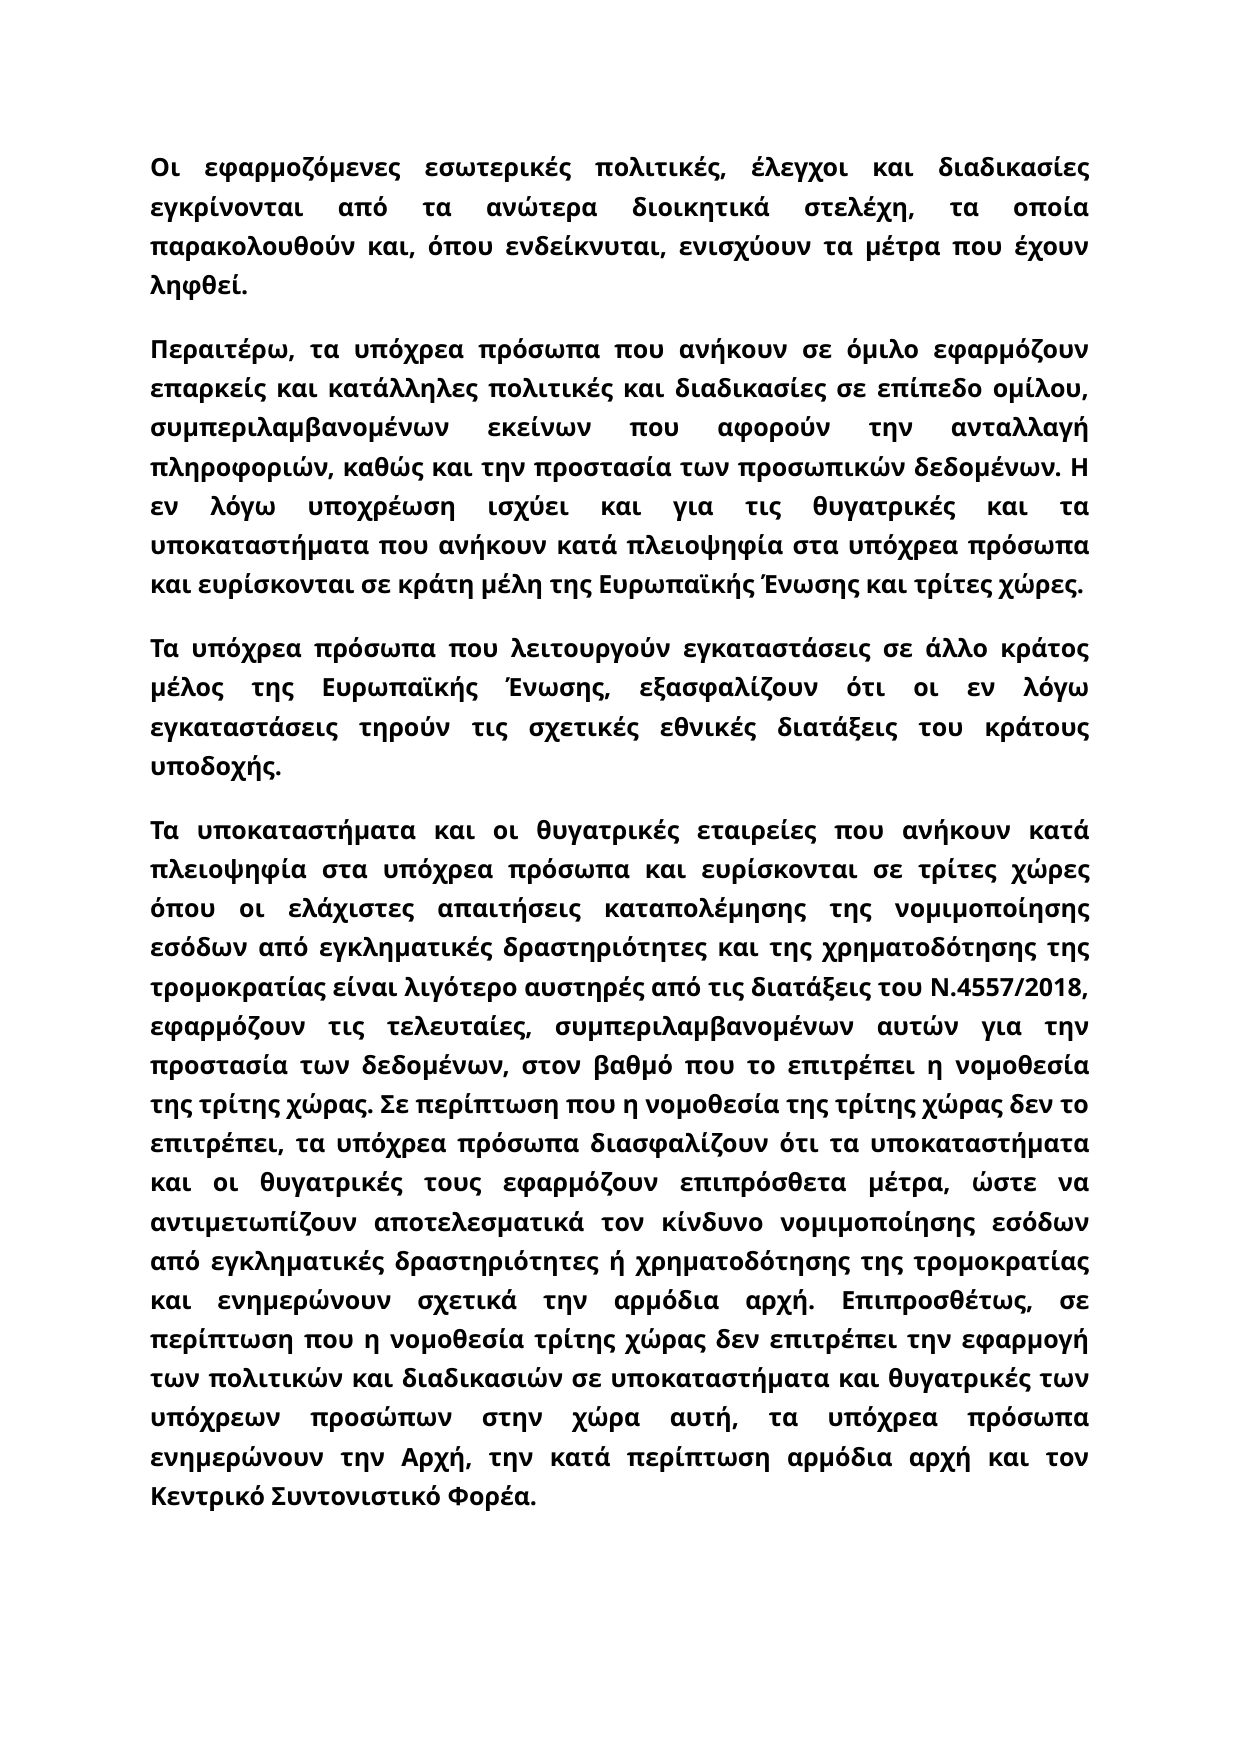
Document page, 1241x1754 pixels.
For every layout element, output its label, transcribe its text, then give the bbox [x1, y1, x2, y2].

text Τα υποκαταστήματα και οι θυγατρικές εταιρείες που ανήκουν κατά πλειοψηφία στα υπόχρεα πρόσωπα και ευρίσκονται σε τρίτες χώρες όπου οι ελάχιστες απαιτήσεις καταπολέμησης της νομιμοποίησης εσόδων από εγκληματικές δραστηριότητες και της χρηματοδότησης της τρομοκρατίας είναι λιγότερο αυστηρές από τις διατάξεις του Ν.4557/2018, εφαρμόζουν τις τελευταίες, συμπεριλαμβανομένων αυτών για την προστασία των δεδομένων, στον βαθμό που το επιτρέπει η νομοθεσία της τρίτης χώρας. Σε περίπτωση που η νομοθεσία της τρίτης χώρας δεν το επιτρέπει, τα υπόχρεα πρόσωπα διασφαλίζουν ότι τα υποκαταστήματα και οι θυγατρικές τους εφαρμόζουν επιπρόσθετα μέτρα, ώστε να αντιμετωπίζουν αποτελεσματικά τον κίνδυνο νομιμοποίησης εσόδων από εγκληματικές δραστηριότητες ή χρηματοδότησης της τρομοκρατίας και ενημερώνουν σχετικά την αρμόδια αρχή. Επιπροσθέτως, σε περίπτωση που η νομοθεσία τρίτης χώρας δεν επιτρέπει την εφαρμογή των πολιτικών και διαδικασιών σε υποκαταστήματα και θυγατρικές των υπόχρεων προσώπων στην χώρα αυτή, τα υπόχρεα πρόσωπα ενημερώνουν την Αρχή, την κατά περίπτωση αρμόδια αρχή και τον Κεντρικό Συντονιστικό Φορέα. [150, 812, 1090, 1512]
text Περαιτέρω, τα υπόχρεα πρόσωπα που ανήκουν σε όμιλο εφαρμόζουν επαρκείς και κατάλληλες πολιτικές και διαδικασίες σε επίπεδο ομίλου, συμπεριλαμβανομένων εκείνων που αφορούν την ανταλλαγή πληροφοριών, καθώς και την προστασία των προσωπικών δεδομένων. Η εν λόγω υποχρέωση ισχύει και για τις θυγατρικές και τα υποκαταστήματα που ανήκουν κατά πλειοψηφία στα υπόχρεα πρόσωπα και ευρίσκονται σε κράτη μέλη της Ευρωπαϊκής Ένωσης και τρίτες χώρες. [150, 332, 1090, 601]
text Τα υπόχρεα πρόσωπα που λειτουργούν εγκαταστάσεις σε άλλο κράτος μέλος της Ευρωπαϊκής Ένωσης, εξασφαλίζουν ότι οι εν λόγω εγκαταστάσεις τηρούν τις σχετικές εθνικές διατάξεις του κράτους υποδοχής. [150, 631, 1090, 782]
text Οι εφαρμοζόμενες εσωτερικές πολιτικές, έλεγχοι και διαδικασίες εγκρίνονται από τα ανώτερα διοικητικά στελέχη, τα οποία παρακολουθούν και, όπου ενδείκνυται, ενισχύουν τα μέτρα που έχουν ληφθεί. [150, 150, 1090, 302]
